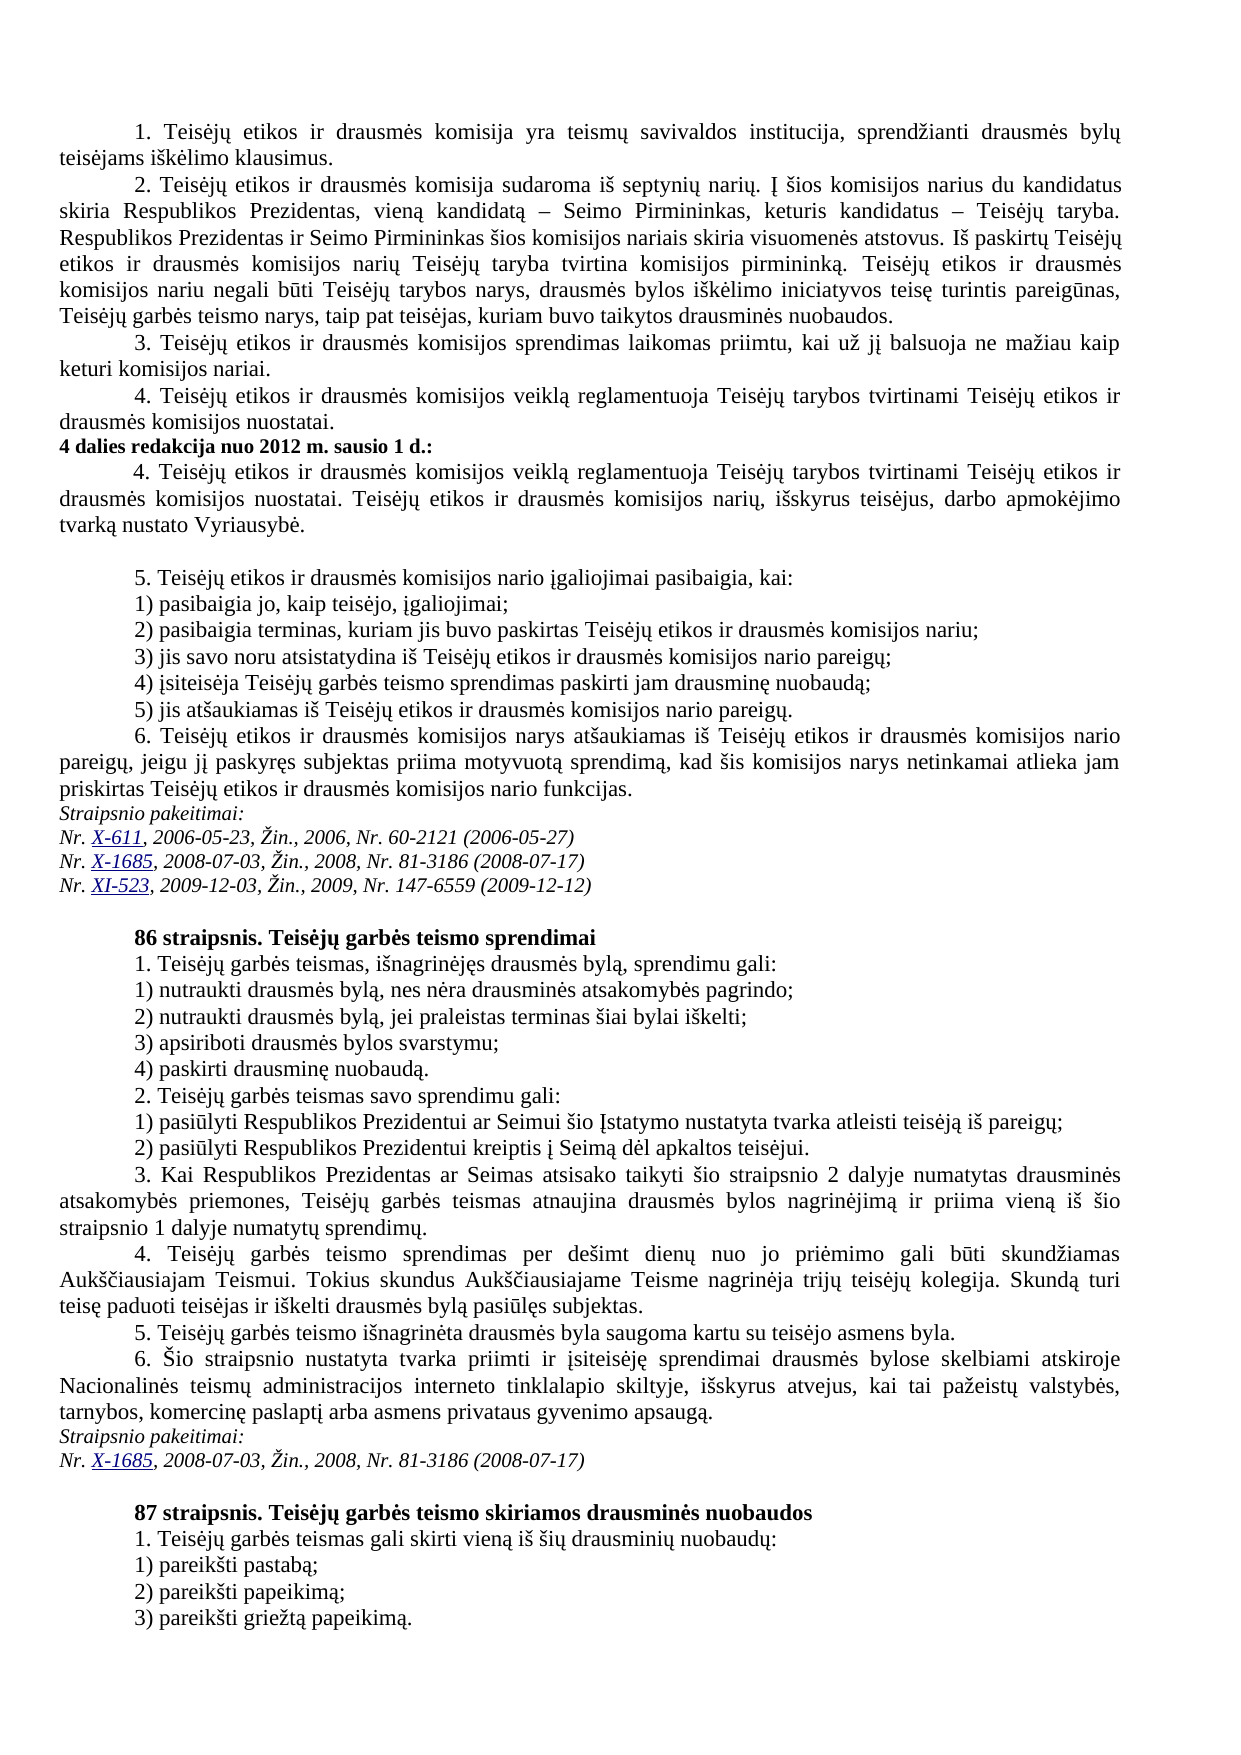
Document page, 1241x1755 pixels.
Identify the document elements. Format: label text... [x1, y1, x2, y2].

text 2. Teisėjų garbės teismas savo sprendimu gali: [59, 1082, 1122, 1108]
text 1. Teisėjų garbės teismas gali skirti vieną iš šių drausminių nuobaudų: [59, 1525, 1122, 1552]
text Nr. X-1685, 2008-07-03, Žin., 2008, Nr. 81-3186 (2008-07-17) [59, 1448, 1122, 1472]
text Nr. XI-523, 2009-12-03, Žin., 2009, Nr. 147-6559 (2009-12-12) [59, 873, 1122, 897]
text 4) paskirti drausminę nuobaudą. [59, 1055, 1122, 1082]
text 4. Teisėjų etikos ir drausmės komisijos veiklą reglamentuoja Teisėjų tarybos tvirtinami Teisėjų etikos ir drausmės komisijos nuostatai. [59, 382, 1122, 434]
text 6. Šio straipsnio nustatyta tvarka priimti ir įsiteisėję sprendimai drausmės bylose skelbiami atskiroje Nacionalinės teismų administracijos interneto tinklalapio skiltyje, išskyrus atvejus, kai tai pažeistų valstybės, tarnybos, komercinę paslaptį arba asmens privataus gyvenimo apsaugą. [59, 1345, 1122, 1424]
text 87 straipsnis. Teisėjų garbės teismo skiriamos drausminės nuobaudos [59, 1499, 1122, 1525]
text Nr. X-1685, 2008-07-03, Žin., 2008, Nr. 81-3186 (2008-07-17) [59, 849, 1122, 873]
text 3. Teisėjų etikos ir drausmės komisijos sprendimas laikomas priimtu, kai už jį balsuoja ne mažiau kaip keturi komisijos nariai. [59, 329, 1122, 382]
text 2) pasibaigia terminas, kuriam jis buvo paskirtas Teisėjų etikos ir drausmės komisijos nariu; [59, 617, 1122, 643]
text 1) pasibaigia jo, kaip teisėjo, įgaliojimai; [59, 590, 1122, 617]
text 2. Teisėjų etikos ir drausmės komisija sudaroma iš septynių narių. Į šios komisijos narius du kandidatus skiria Respublikos Prezidentas, vieną kandidatą – Seimo Pirmininkas, keturis kandidatus – Teisėjų taryba. Respublikos Prezidentas ir Seimo Pirmininkas šios komisijos nariais skiria visuomenės atstovus. Iš paskirtų Teisėjų etikos ir drausmės komisijos narių Teisėjų taryba tvirtina komisijos pirmininką. Teisėjų etikos ir drausmės komisijos nariu negali būti Teisėjų tarybos narys, drausmės bylos iškėlimo iniciatyvos teisę turintis pareigūnas, Teisėjų garbės teismo narys, taip pat teisėjas, kuriam buvo taikytos drausminės nuobaudos. [59, 171, 1122, 329]
text 1. Teisėjų garbės teismas, išnagrinėjęs drausmės bylą, sprendimu gali: [59, 950, 1122, 976]
text 1) pareikšti pastabą; [59, 1552, 1122, 1578]
text 3) apsiriboti drausmės bylos svarstymu; [59, 1029, 1122, 1055]
text 4. Teisėjų garbės teismo sprendimas per dešimt dienų nuo jo priėmimo gali būti skundžiamas Aukščiausiajam Teismui. Tokius skundus Aukščiausiajame Teisme nagrinėja trijų teisėjų kolegija. Skundą turi teisę paduoti teisėjas ir iškelti drausmės bylą pasiūlęs subjektas. [59, 1240, 1122, 1319]
text 4. Teisėjų etikos ir drausmės komisijos veiklą reglamentuoja Teisėjų tarybos tvirtinami Teisėjų etikos ir drausmės komisijos nuostatai. Teisėjų etikos ir drausmės komisijos narių, išskyrus teisėjus, darbo apmokėjimo tvarką nustato Vyriausybė. [59, 458, 1122, 537]
text Straipsnio pakeitimai: [59, 1424, 1122, 1448]
text 5. Teisėjų garbės teismo išnagrinėta drausmės byla saugoma kartu su teisėjo asmens byla. [59, 1319, 1122, 1345]
text 2) pasiūlyti Respublikos Prezidentui kreiptis į Seimą dėl apkaltos teisėjui. [59, 1134, 1122, 1161]
text 3) jis savo noru atsistatydina iš Teisėjų etikos ir drausmės komisijos nario pareigų; [59, 643, 1122, 669]
text 1) nutraukti drausmės bylą, nes nėra drausminės atsakomybės pagrindo; [59, 976, 1122, 1003]
text 1) pasiūlyti Respublikos Prezidentui ar Seimui šio Įstatymo nustatyta tvarka atleisti teisėją iš pareigų; [59, 1108, 1122, 1134]
text Nr. X-611, 2006-05-23, Žin., 2006, Nr. 60-2121 (2006-05-27) [59, 825, 1122, 849]
text 5) jis atšaukiamas iš Teisėjų etikos ir drausmės komisijos nario pareigų. [59, 696, 1122, 722]
text 4) įsiteisėja Teisėjų garbės teismo sprendimas paskirti jam drausminę nuobaudą; [59, 669, 1122, 696]
text 3) pareikšti griežtą papeikimą. [59, 1604, 1122, 1631]
text 6. Teisėjų etikos ir drausmės komisijos narys atšaukiamas iš Teisėjų etikos ir drausmės komisijos nario pareigų, jeigu jį paskyręs subjektas priima motyvuotą sprendimą, kad šis komisijos narys netinkamai atlieka jam priskirtas Teisėjų etikos ir drausmės komisijos nario funkcijas. [59, 722, 1122, 801]
text 5. Teisėjų etikos ir drausmės komisijos nario įgaliojimai pasibaigia, kai: [59, 564, 1122, 590]
text 1. Teisėjų etikos ir drausmės komisija yra teismų savivaldos institucija, sprendžianti drausmės bylų teisėjams iškėlimo klausimus. [59, 118, 1122, 171]
text Straipsnio pakeitimai: [59, 801, 1122, 825]
text 2) nutraukti drausmės bylą, jei praleistas terminas šiai bylai iškelti; [59, 1003, 1122, 1029]
text 3. Kai Respublikos Prezidentas ar Seimas atsisako taikyti šio straipsnio 2 dalyje numatytas drausminės atsakomybės priemones, Teisėjų garbės teismas atnaujina drausmės bylos nagrinėjimą ir priima vieną iš šio straipsnio 1 dalyje numatytų sprendimų. [59, 1161, 1122, 1240]
text 2) pareikšti papeikimą; [59, 1578, 1122, 1604]
text 86 straipsnis. Teisėjų garbės teismo sprendimai [59, 924, 1122, 950]
text 4 dalies redakcija nuo 2012 m. sausio 1 d.: [59, 434, 1122, 458]
